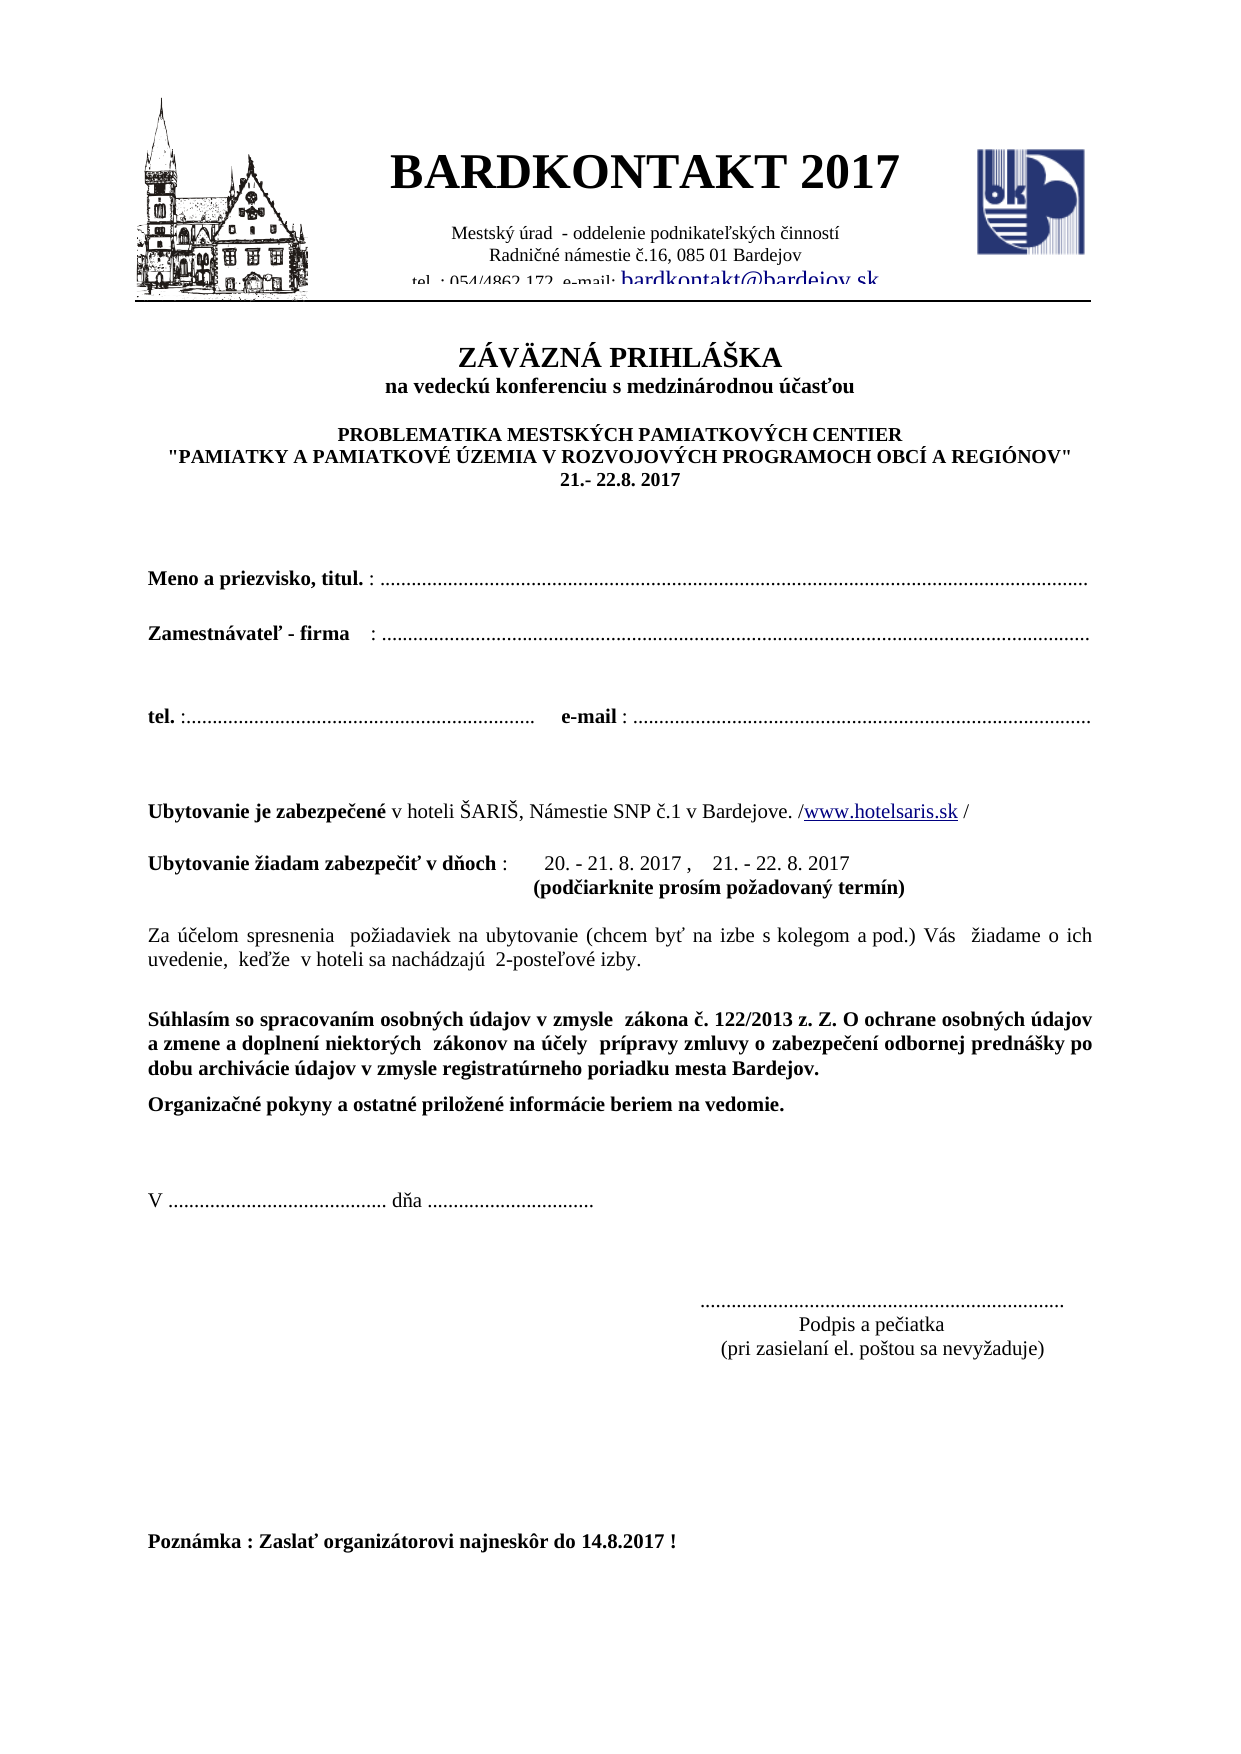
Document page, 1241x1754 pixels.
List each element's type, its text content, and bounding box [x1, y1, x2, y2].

text Mestský úrad - oddelenie podnikateľských činností [356, 222, 935, 244]
text (pri zasielaní el. poštou sa nevyžaduje) [148, 1336, 1092, 1360]
text (podčiarknite prosím požadovaný termín) [148, 875, 1092, 899]
text "PAMIATKY A PAMIATKOVÉ ÚZEMIA V ROZVOJOVÝCH PROGRAMOCH OBCÍ A REGIÓNOV" [148, 445, 1092, 468]
text BARDKONTAKT 2017 [356, 142, 935, 199]
text Meno a priezvisko, titul. : ........................................................................................................................................ [148, 566, 1092, 590]
text ZÁVÄZNÁ PRIHLÁŠKA [148, 340, 1092, 373]
text Poznámka : Zaslať organizátorovi najneskôr do 14.8.2017 ! [148, 1529, 1092, 1553]
text Podpis a pečiatka [148, 1312, 1092, 1336]
text Ubytovanie žiadam zabezpečiť v dňoch : 20. - 21. 8. 2017 , 21. - 22. 8. 2017 [148, 851, 1092, 875]
text Ubytovanie je zabezpečené v hoteli ŠARIŠ, Námestie SNP č.1 v Bardejove. /www.hotelsaris.sk / [148, 799, 1092, 823]
text tel. : 054/4862 172, e-mail: bardkontakt@bardejov.sk [356, 265, 935, 283]
text V .......................................... dňa ................................ [148, 1188, 1092, 1212]
text Zamestnávateľ - firma : ........................................................................................................................................ [148, 621, 1092, 645]
text Za účelom spresnenia požiadaviek na ubytovanie (chcem byť na izbe s kolegom a pod.) Vás žiadame o ich uvedenie, keďže v hoteli sa nachádzajú 2-posteľové izby. [148, 923, 1092, 971]
text 21.- 22.8. 2017 [148, 468, 1092, 491]
text Radničné námestie č.16, 085 01 Bardejov [356, 244, 935, 265]
text na vedeckú konferenciu s medzinárodnou účasťou [148, 373, 1092, 398]
text ...................................................................... [148, 1288, 1092, 1312]
text PROBLEMATIKA MESTSKÝCH PAMIATKOVÝCH CENTIER [148, 423, 1092, 445]
text Súhlasím so spracovaním osobných údajov v zmysle zákona č. 122/2013 z. Z. O ochrane osobných údajov a zmene a doplnení niektorých zákonov na účely prípravy zmluvy o zabezpečení odbornej prednášky po dobu archivácie údajov v zmysle registratúrneho poriadku mesta Bardejov. [148, 1007, 1092, 1079]
text Organizačné pokyny a ostatné priložené informácie beriem na vedomie. [148, 1092, 1092, 1116]
text tel. :................................................................... e-mail : ........................................................................................ [148, 704, 1092, 728]
